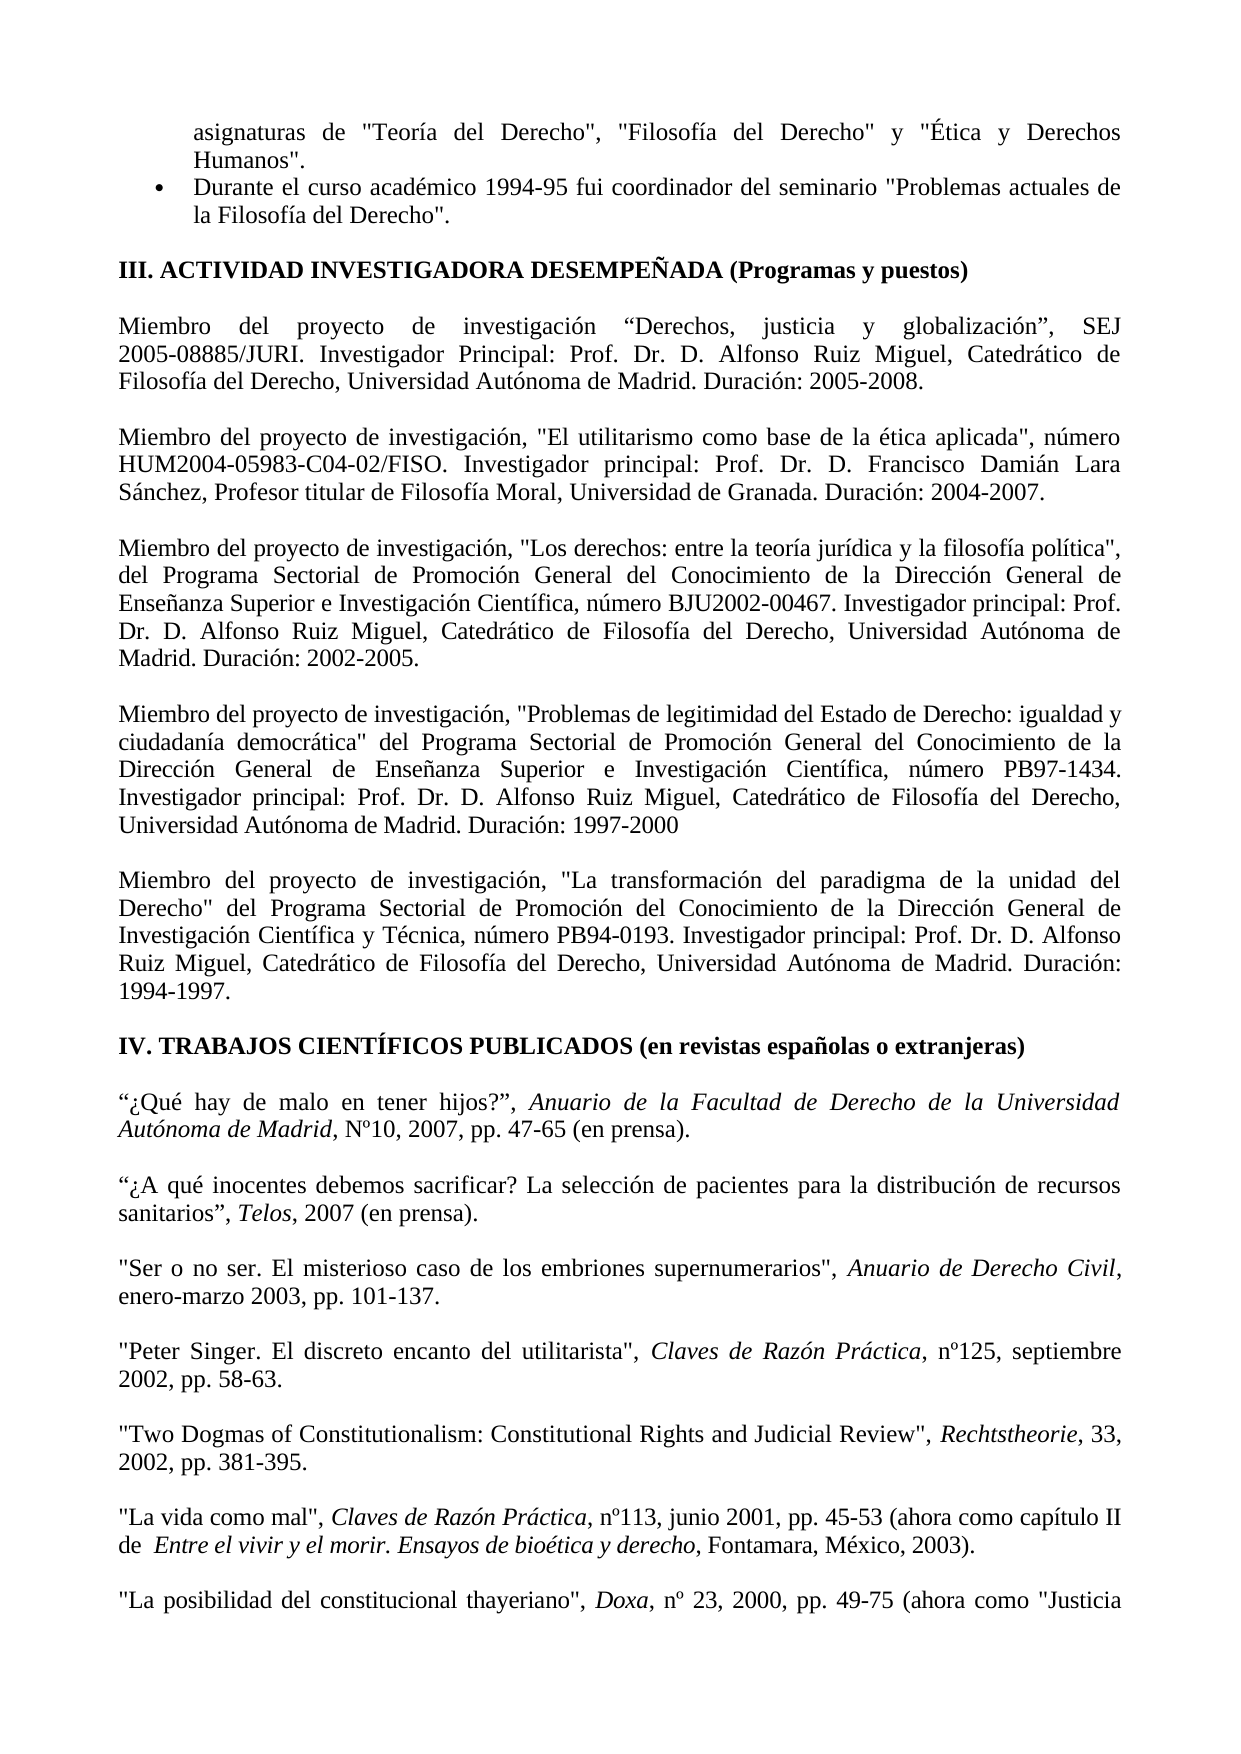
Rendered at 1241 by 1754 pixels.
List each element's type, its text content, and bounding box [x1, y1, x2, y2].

text Miembro del proyecto de investigación, "Los derechos: entre la teoría jurídica y la filosofía política", del Programa Sectorial de Promoción General del Conocimiento de la Dirección General de Enseñanza Superior e Investigación Científica, número BJU2002-00467. Investigador principal: Prof. Dr. D. Alfonso Ruiz Miguel, Catedrático de Filosofía del Derecho, Universidad Autónoma de Madrid. Duración: 2002-2005. [118, 534, 1122, 672]
text "La posibilidad del constitucional thayeriano", Doxa, nº 23, 2000, pp. 49-75 (ahora como "Justicia [118, 1587, 1122, 1614]
text Miembro del proyecto de investigación, "Problemas de legitimidad del Estado de Derecho: igualdad y ciudadanía democrática" del Programa Sectorial de Promoción General del Conocimiento de la Dirección General de Enseñanza Superior e Investigación Científica, número PB97-1434. Investigador principal: Prof. Dr. D. Alfonso Ruiz Miguel, Catedrático de Filosofía del Derecho, Universidad Autónoma de Madrid. Duración: 1997-2000 [118, 700, 1122, 838]
text "Peter Singer. El discreto encanto del utilitarista", Claves de Razón Práctica, nº125, septiembre 2002, pp. 58-63. [118, 1337, 1122, 1393]
text Miembro del proyecto de investigación “Derechos, justicia y globalización”, SEJ 2005-08885/JURI. Investigador Principal: Prof. Dr. D. Alfonso Ruiz Miguel, Catedrático de Filosofía del Derecho, Universidad Autónoma de Madrid. Duración: 2005-2008. [118, 312, 1122, 395]
text "Ser o no ser. El misterioso caso de los embriones supernumerarios", Anuario de Derecho Civil, enero-marzo 2003, pp. 101-137. [118, 1254, 1122, 1309]
text “¿A qué inocentes debemos sacrificar? La selección de pacientes para la distribución de recursos sanitarios”, Telos, 2007 (en prensa). [118, 1171, 1122, 1226]
text Miembro del proyecto de investigación, "La transformación del paradigma de la unidad del Derecho" del Programa Sectorial de Promoción del Conocimiento de la Dirección General de Investigación Científica y Técnica, número PB94-0193. Investigador principal: Prof. Dr. D. Alfonso Ruiz Miguel, Catedrático de Filosofía del Derecho, Universidad Autónoma de Madrid. Duración: 1994-1997. [118, 866, 1122, 1005]
list asignaturas de "Teoría del Derecho", "Filosofía del Derecho" y "Ética y Derechos Humanos". [156, 118, 1122, 173]
text III. ACTIVIDAD INVESTIGADORA DESEMPEÑADA (Programas y puestos) [118, 257, 1122, 284]
text "La vida como mal", Claves de Razón Práctica, nº113, junio 2001, pp. 45-53 (ahora como capítulo II de Entre el vivir y el morir. Ensayos de bioética y derecho, Fontamara, México, 2003). [118, 1503, 1122, 1559]
text “¿Qué hay de malo en tener hijos?”, Anuario de la Facultad de Derecho de la Universidad Autónoma de Madrid, Nº10, 2007, pp. 47-65 (en prensa). [118, 1088, 1122, 1143]
text Miembro del proyecto de investigación, "El utilitarismo como base de la ética aplicada", número HUM2004-05983-C04-02/FISO. Investigador principal: Prof. Dr. D. Francisco Damián Lara Sánchez, Profesor titular de Filosofía Moral, Universidad de Granada. Duración: 2004-2007. [118, 423, 1122, 506]
text IV. TRABAJOS CIENTÍFICOS PUBLICADOS (en revistas españolas o extranjeras) [118, 1032, 1122, 1060]
text "Two Dogmas of Constitutionalism: Constitutional Rights and Judicial Review", Rechtstheorie, 33, 2002, pp. 381-395. [118, 1420, 1122, 1476]
list Durante el curso académico 1994-95 fui coordinador del seminario "Problemas actuales de la Filosofía del Derecho". [156, 173, 1122, 229]
